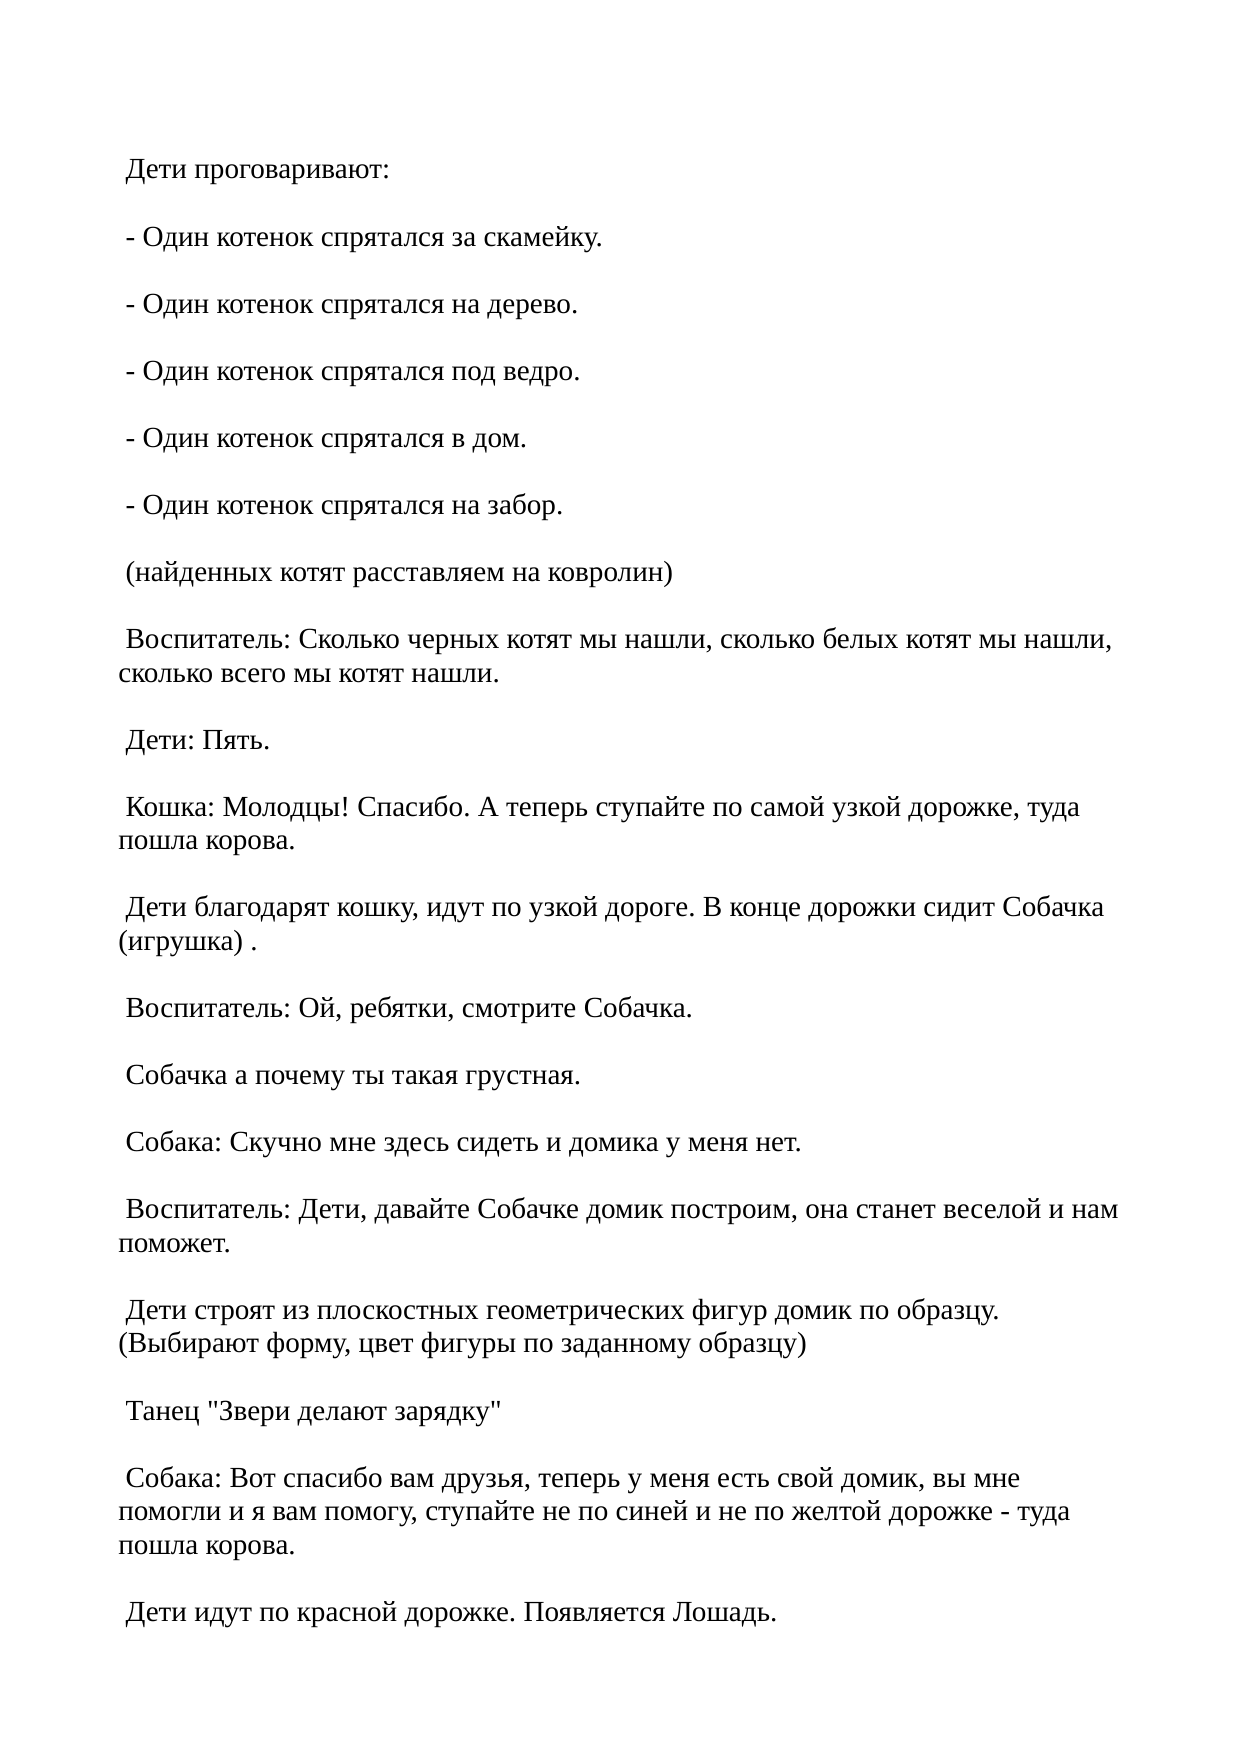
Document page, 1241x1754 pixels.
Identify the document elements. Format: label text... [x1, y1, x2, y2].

text - Один котенок спрятался на забор. [118, 487, 1122, 521]
text Дети благодарят кошку, идут по узкой дороге. В конце дорожки сидит Собачка (игрушка) . [118, 889, 1122, 957]
text Воспитатель: Сколько черных котят мы нашли, сколько белых котят мы нашли, сколько всего мы котят нашли. [118, 621, 1122, 688]
text - Один котенок спрятался в дом. [118, 420, 1122, 453]
text - Один котенок спрятался на дерево. [118, 286, 1122, 319]
text Воспитатель: Ой, ребятки, смотрите Собачка. [118, 990, 1122, 1024]
text Собака: Вот спасибо вам друзья, теперь у меня есть свой домик, вы мне помогли и я вам помогу, ступайте не по синей и не по желтой дорожке - туда пошла корова. [118, 1460, 1122, 1560]
text Дети идут по красной дорожке. Появляется Лошадь. [118, 1594, 1122, 1627]
text Воспитатель: Дети, давайте Собачке домик построим, она станет веселой и нам поможет. [118, 1191, 1122, 1258]
text (найденных котят расставляем на ковролин) [118, 554, 1122, 588]
text Дети: Пять. [118, 722, 1122, 755]
text Дети строят из плоскостных геометрических фигур домик по образцу. (Выбирают форму, цвет фигуры по заданному образцу) [118, 1292, 1122, 1359]
text - Один котенок спрятался за скамейку. [118, 219, 1122, 252]
text Собака: Скучно мне здесь сидеть и домика у меня нет. [118, 1124, 1122, 1158]
text Дети проговаривают: [118, 152, 1122, 185]
text Кошка: Молодцы! Спасибо. А теперь ступайте по самой узкой дорожке, туда пошла корова. [118, 789, 1122, 856]
text Танец "Звери делают зарядку" [118, 1393, 1122, 1426]
text Собачка а почему ты такая грустная. [118, 1057, 1122, 1091]
text - Один котенок спрятался под ведро. [118, 353, 1122, 386]
